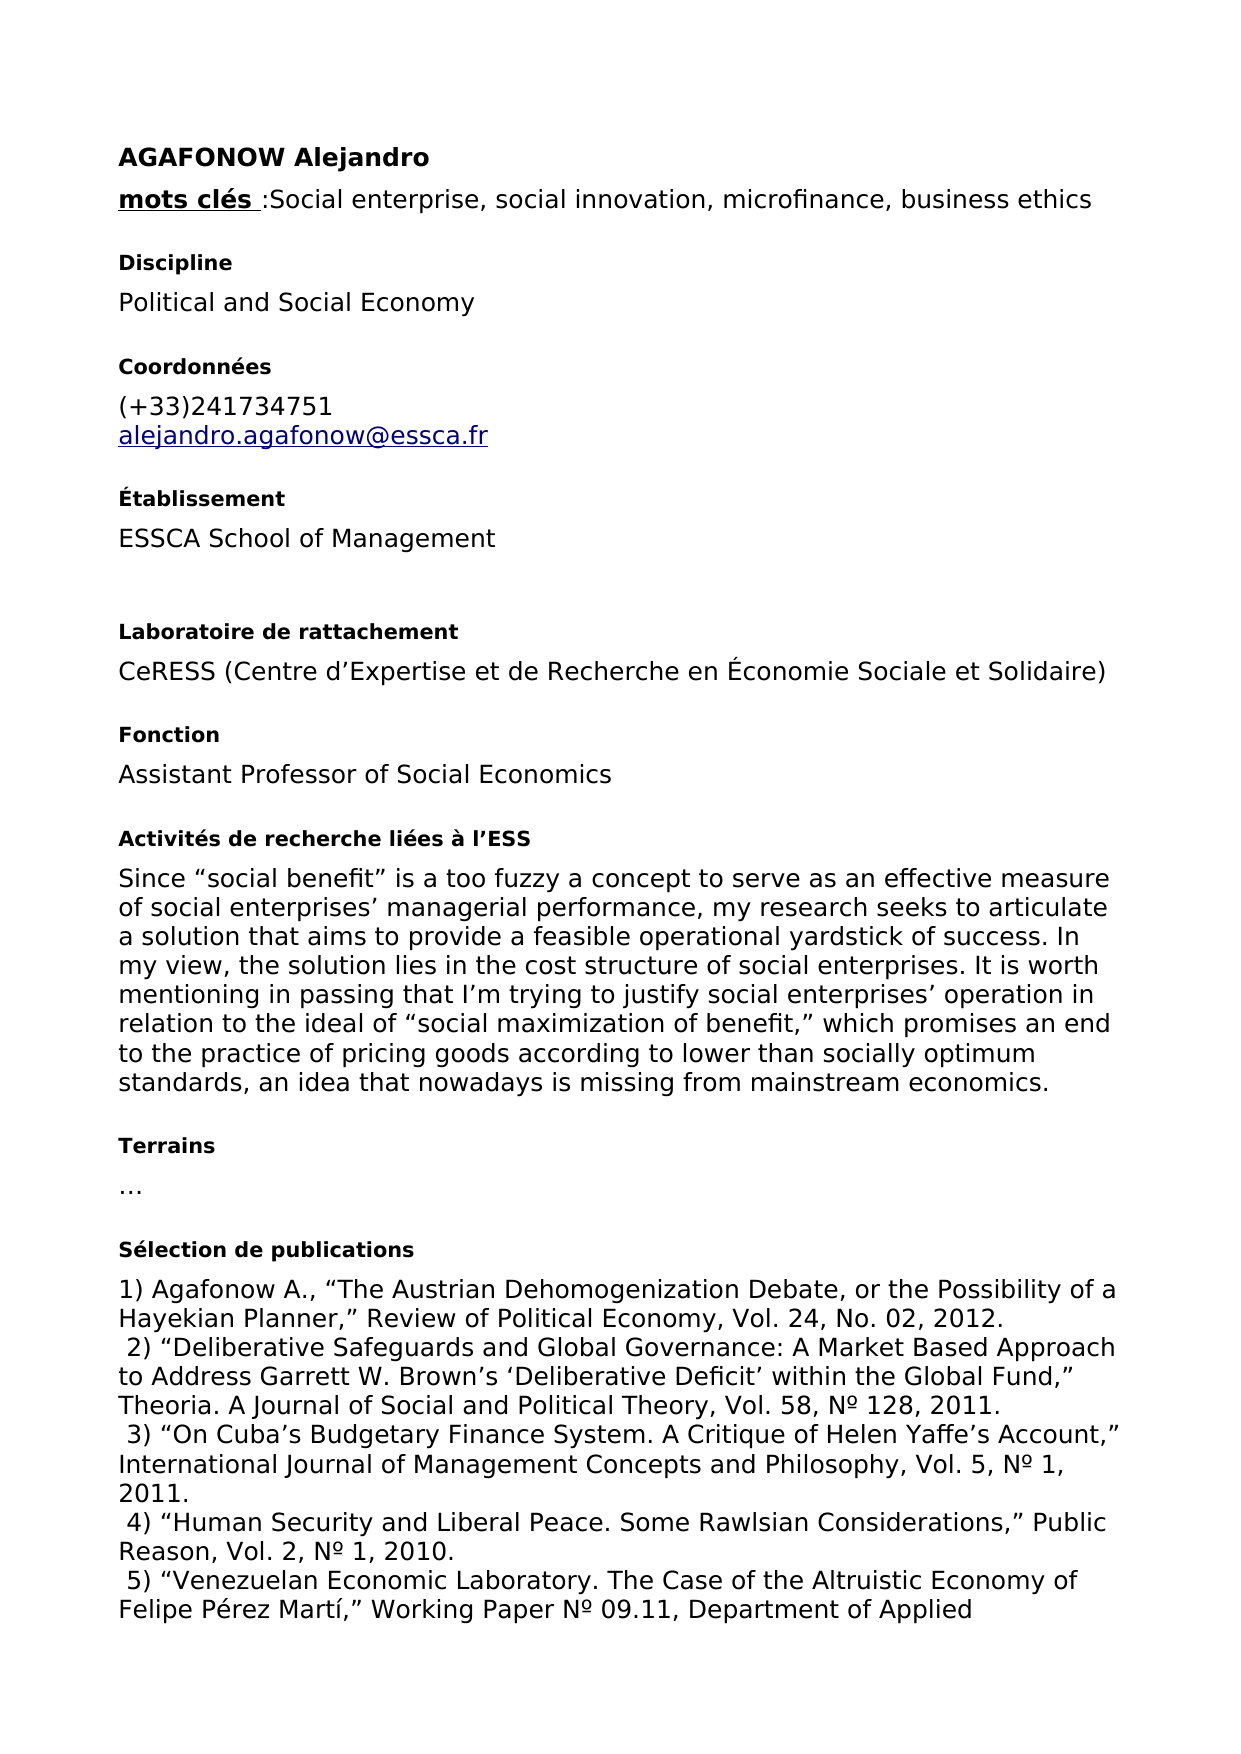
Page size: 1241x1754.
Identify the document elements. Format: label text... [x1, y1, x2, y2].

text (+33)241734751 alejandro.agafonow@essca.fr [118, 392, 1122, 450]
text Since “social benefit” is a too fuzzy a concept to serve as an effective measure of social enterprises’ managerial performance, my research seeks to articulate a solution that aims to provide a feasible operational yardstick of success. In my view, the solution lies in the cost structure of social enterprises. It is worth mentioning in passing that I’m trying to justify social enterprises’ operation in relation to the ideal of “social maximization of benefit,” which promises an end to the practice of pricing goods according to lower than socially optimum standards, an idea that nowadays is missing from mainstream economics. [118, 864, 1122, 1097]
text Assistant Professor of Social Economics [118, 760, 1122, 789]
text 1) Agafonow A., “The Austrian Dehomogenization Debate, or the Possibility of a Hayekian Planner,” Review of Political Economy, Vol. 24, No. 02, 2012. 2) “Deliberative Safeguards and Global Governance: A Market Based Approach to Address Garrett W. Brown’s ‘Deliberative Deficit’ within the Global Fund,” Theoria. A Journal of Social and Political Theory, Vol. 58, Nº 128, 2011. 3) “On Cuba’s Budgetary Finance System. A Critique of Helen Yaffe’s Account,” International Journal of Management Concepts and Philosophy, Vol. 5, Nº 1, 2011. 4) “Human Security and Liberal Peace. Some Rawlsian Considerations,” Public Reason, Vol. 2, Nº 1, 2010. 5) “Venezuelan Economic Laboratory. The Case of the Altruistic Economy of Felipe Pérez Martí,” Working Paper Nº 09.11, Department of Applied [118, 1275, 1122, 1625]
text … [118, 1171, 1122, 1201]
subtitle Terrains [118, 1134, 1122, 1159]
subtitle Sélection de publications [118, 1238, 1122, 1262]
subtitle Établissement [118, 487, 1122, 512]
text CeRESS (Centre d’Expertise et de Recherche en Économie Sociale et Solidaire) [118, 657, 1122, 686]
text mots clés :Social enterprise, social innovation, microfinance, business ethics [118, 185, 1122, 214]
subtitle Fonction [118, 723, 1122, 748]
subtitle Coordonnées [118, 355, 1122, 379]
subtitle Discipline [118, 251, 1122, 276]
text Political and Social Economy [118, 288, 1122, 317]
subtitle AGAFONOW Alejandro [118, 143, 1122, 172]
subtitle Laboratoire de rattachement [118, 620, 1122, 644]
text ESSCA School of Management [118, 524, 1122, 583]
subtitle Activités de recherche liées à l’ESS [118, 827, 1122, 851]
